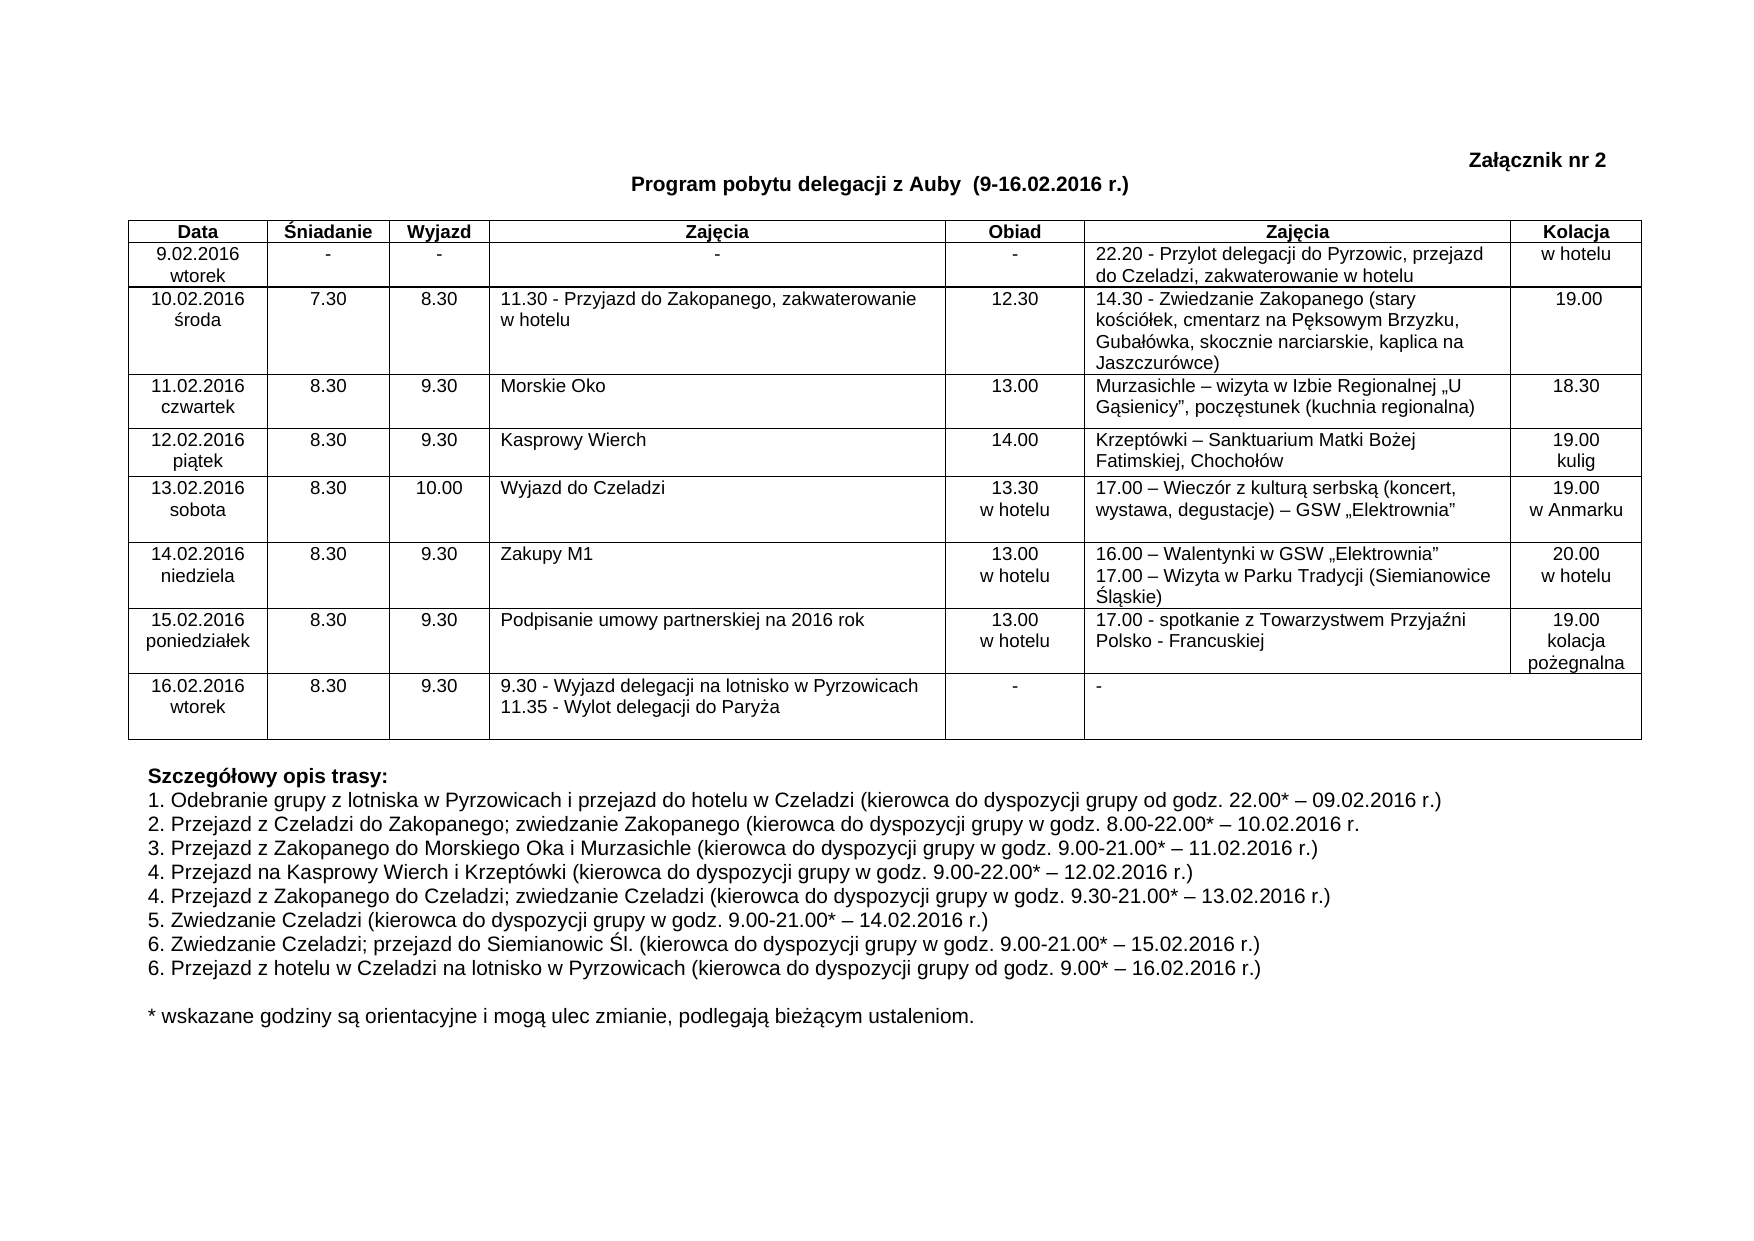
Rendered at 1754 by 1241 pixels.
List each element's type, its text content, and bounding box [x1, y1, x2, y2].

table_cell - [490, 243, 945, 286]
table_cell 11.30 - Przyjazd do Zakopanego, zakwaterowanie w hotelu [490, 288, 945, 374]
table_cell 17.00 - spotkanie z Towarzystwem Przyjaźni Polsko - Francuskiej [1085, 609, 1510, 673]
table_cell 8.30 [390, 288, 489, 374]
text 6. Zwiedzanie Czeladzi; przejazd do Siemianowic Śl. (kierowca do dyspozycji grupy w godz. 9.00-21.00* – 15.02.2016 r.) [148, 932, 1606, 956]
table_cell 15.02.2016 poniedziałek [129, 609, 267, 673]
text * wskazane godziny są orientacyjne i mogą ulec zmianie, podlegają bieżącym ustaleniom. [148, 1004, 1606, 1028]
table_cell 8.30 [268, 674, 389, 739]
table_cell 11.02.2016 czwartek [129, 375, 267, 427]
table_cell 8.30 [268, 375, 389, 427]
table_cell Morskie Oko [490, 375, 945, 427]
text 4. Przejazd na Kasprowy Wierch i Krzeptówki (kierowca do dyspozycji grupy w godz. 9.00-22.00* – 12.02.2016 r.) [148, 860, 1606, 884]
table_cell 19.00 [1511, 288, 1641, 374]
table_cell 13.30 w hotelu [946, 477, 1084, 542]
table_cell 8.30 [268, 477, 389, 542]
table_cell 14.02.2016 niedziela [129, 543, 267, 608]
table_cell 13.00 [946, 375, 1084, 427]
table_header Obiad [946, 221, 1084, 242]
text 3. Przejazd z Zakopanego do Morskiego Oka i Murzasichle (kierowca do dyspozycji grupy w godz. 9.00-21.00* – 11.02.2016 r.) [148, 836, 1606, 860]
text 6. Przejazd z hotelu w Czeladzi na lotnisko w Pyrzowicach (kierowca do dyspozycji grupy od godz. 9.00* – 16.02.2016 r.) [148, 956, 1606, 980]
table_cell 9.30 - Wyjazd delegacji na lotnisko w Pyrzowicach 11.35 - Wylot delegacji do Paryża [490, 674, 945, 739]
text 2. Przejazd z Czeladzi do Zakopanego; zwiedzanie Zakopanego (kierowca do dyspozycji grupy w godz. 8.00-22.00* – 10.02.2016 r. [148, 812, 1606, 836]
table_header Zajęcia [490, 221, 945, 242]
table_cell Podpisanie umowy partnerskiej na 2016 rok [490, 609, 945, 673]
text Program pobytu delegacji z Auby (9-16.02.2016 r.) [148, 172, 1606, 196]
table_cell 12.02.2016 piątek [129, 429, 267, 476]
table_cell 14.30 - Zwiedzanie Zakopanego (stary kościółek, cmentarz na Pęksowym Brzyzku, Gubałówka, skocznie narciarskie, kaplica na Jaszczurówce) [1085, 288, 1510, 374]
table_cell 22.20 - Przylot delegacji do Pyrzowic, przejazd do Czeladzi, zakwaterowanie w hotelu [1085, 243, 1510, 286]
table_cell 10.00 [390, 477, 489, 542]
table_cell - [390, 243, 489, 286]
table_cell 12.30 [946, 288, 1084, 374]
table_cell 13.00 w hotelu [946, 543, 1084, 608]
table_cell 19.00 w Anmarku [1511, 477, 1641, 542]
text Szczegółowy opis trasy: [148, 764, 1606, 788]
table_cell 10.02.2016 środa [129, 288, 267, 374]
table_cell Wyjazd do Czeladzi [490, 477, 945, 542]
table_header Śniadanie [268, 221, 389, 242]
table_cell 9.30 [390, 375, 489, 427]
table_cell 8.30 [268, 543, 389, 608]
text 5. Zwiedzanie Czeladzi (kierowca do dyspozycji grupy w godz. 9.00-21.00* – 14.02.2016 r.) [148, 908, 1606, 932]
text Załącznik nr 2 [148, 148, 1606, 172]
table_cell 9.30 [390, 543, 489, 608]
table_cell 17.00 – Wieczór z kulturą serbską (koncert, wystawa, degustacje) – GSW „Elektrownia” [1085, 477, 1510, 542]
table_cell 13.00 w hotelu [946, 609, 1084, 673]
table_cell Krzeptówki – Sanktuarium Matki Bożej Fatimskiej, Chochołów [1085, 429, 1510, 476]
table_cell 9.02.2016 wtorek [129, 243, 267, 286]
table_cell 16.02.2016 wtorek [129, 674, 267, 739]
table_cell 19.00 kulig [1511, 429, 1641, 476]
table_cell Zakupy M1 [490, 543, 945, 608]
table_cell 8.30 [268, 429, 389, 476]
table_cell 8.30 [268, 609, 389, 673]
table_cell Murzasichle – wizyta w Izbie Regionalnej „U Gąsienicy”, poczęstunek (kuchnia regionalna) [1085, 375, 1510, 427]
table_cell 9.30 [390, 674, 489, 739]
table_cell 9.30 [390, 429, 489, 476]
table_cell 20.00 w hotelu [1511, 543, 1641, 608]
table_cell 18.30 [1511, 375, 1641, 427]
table_cell Kasprowy Wierch [490, 429, 945, 476]
table_cell - [268, 243, 389, 286]
table_cell 16.00 – Walentynki w GSW „Elektrownia” 17.00 – Wizyta w Parku Tradycji (Siemianowice Śląskie) [1085, 543, 1510, 608]
table_cell - [946, 674, 1084, 739]
table_cell w hotelu [1511, 243, 1641, 286]
table_header Wyjazd [390, 221, 489, 242]
table_cell 7.30 [268, 288, 389, 374]
table_cell - [946, 243, 1084, 286]
table_header Zajęcia [1085, 221, 1510, 242]
text 1. Odebranie grupy z lotniska w Pyrzowicach i przejazd do hotelu w Czeladzi (kierowca do dyspozycji grupy od godz. 22.00* – 09.02.2016 r.) [148, 788, 1606, 812]
table_cell 13.02.2016 sobota [129, 477, 267, 542]
table_cell 14.00 [946, 429, 1084, 476]
table_cell 9.30 [390, 609, 489, 673]
table_header Data [129, 221, 267, 242]
table_header Kolacja [1511, 221, 1641, 242]
text 4. Przejazd z Zakopanego do Czeladzi; zwiedzanie Czeladzi (kierowca do dyspozycji grupy w godz. 9.30-21.00* – 13.02.2016 r.) [148, 884, 1606, 908]
table_cell 19.00 kolacja pożegnalna [1511, 609, 1641, 673]
table_cell - [1085, 674, 1641, 739]
